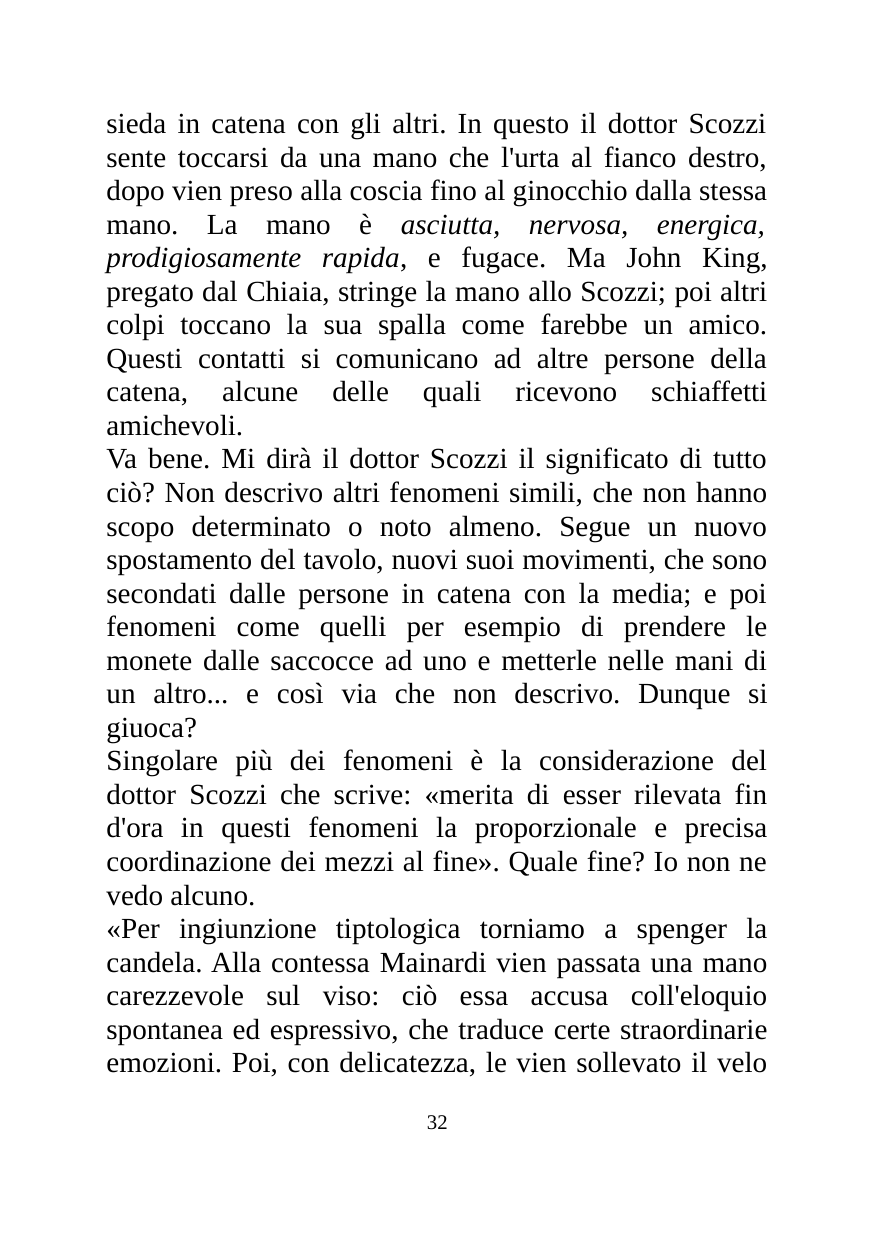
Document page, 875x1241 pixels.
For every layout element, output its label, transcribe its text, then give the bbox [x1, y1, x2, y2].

text Va bene. Mi dirà il dottor Scozzi il significato di tutto ciò? Non descrivo altri fenomeni simili, che non hanno scopo determinato o noto almeno. Segue un nuovo spostamento del tavolo, nuovi suoi movimenti, che sono secondati dalle persone in catena con la media; e poi fenomeni come quelli per esempio di prendere le monete dalle saccocce ad uno e metterle nelle mani di un altro... e così via che non descrivo. Dunque si giuoca? [106, 442, 768, 743]
text sieda in catena con gli altri. In questo il dottor Scozzi sente toccarsi da una mano che l'urta al fianco destro, dopo vien preso alla coscia fino al ginocchio dalla stessa mano. La mano è asciutta, nervosa, energica, prodigiosamente rapida, e fugace. Ma John King, pregato dal Chiaia, stringe la mano allo Scozzi; poi altri colpi toccano la sua spalla come farebbe un amico. Questi contatti si comunicano ad altre persone della catena, alcune delle quali ricevono schiaffetti amichevoli. [106, 106, 768, 442]
text Singolare più dei fenomeni è la considerazione del dottor Scozzi che scrive: «merita di esser rilevata fin d'ora in questi fenomeni la proporzionale e precisa coordinazione dei mezzi al fine». Quale fine? Io non ne vedo alcuno. [106, 743, 768, 911]
text «Per ingiunzione tiptologica torniamo a spenger la candela. Alla contessa Mainardi vien passata una mano carezzevole sul viso: ciò essa accusa coll'eloquio spontanea ed espressivo, che traduce certe straordinarie emozioni. Poi, con delicatezza, le vien sollevato il velo [106, 911, 768, 1079]
